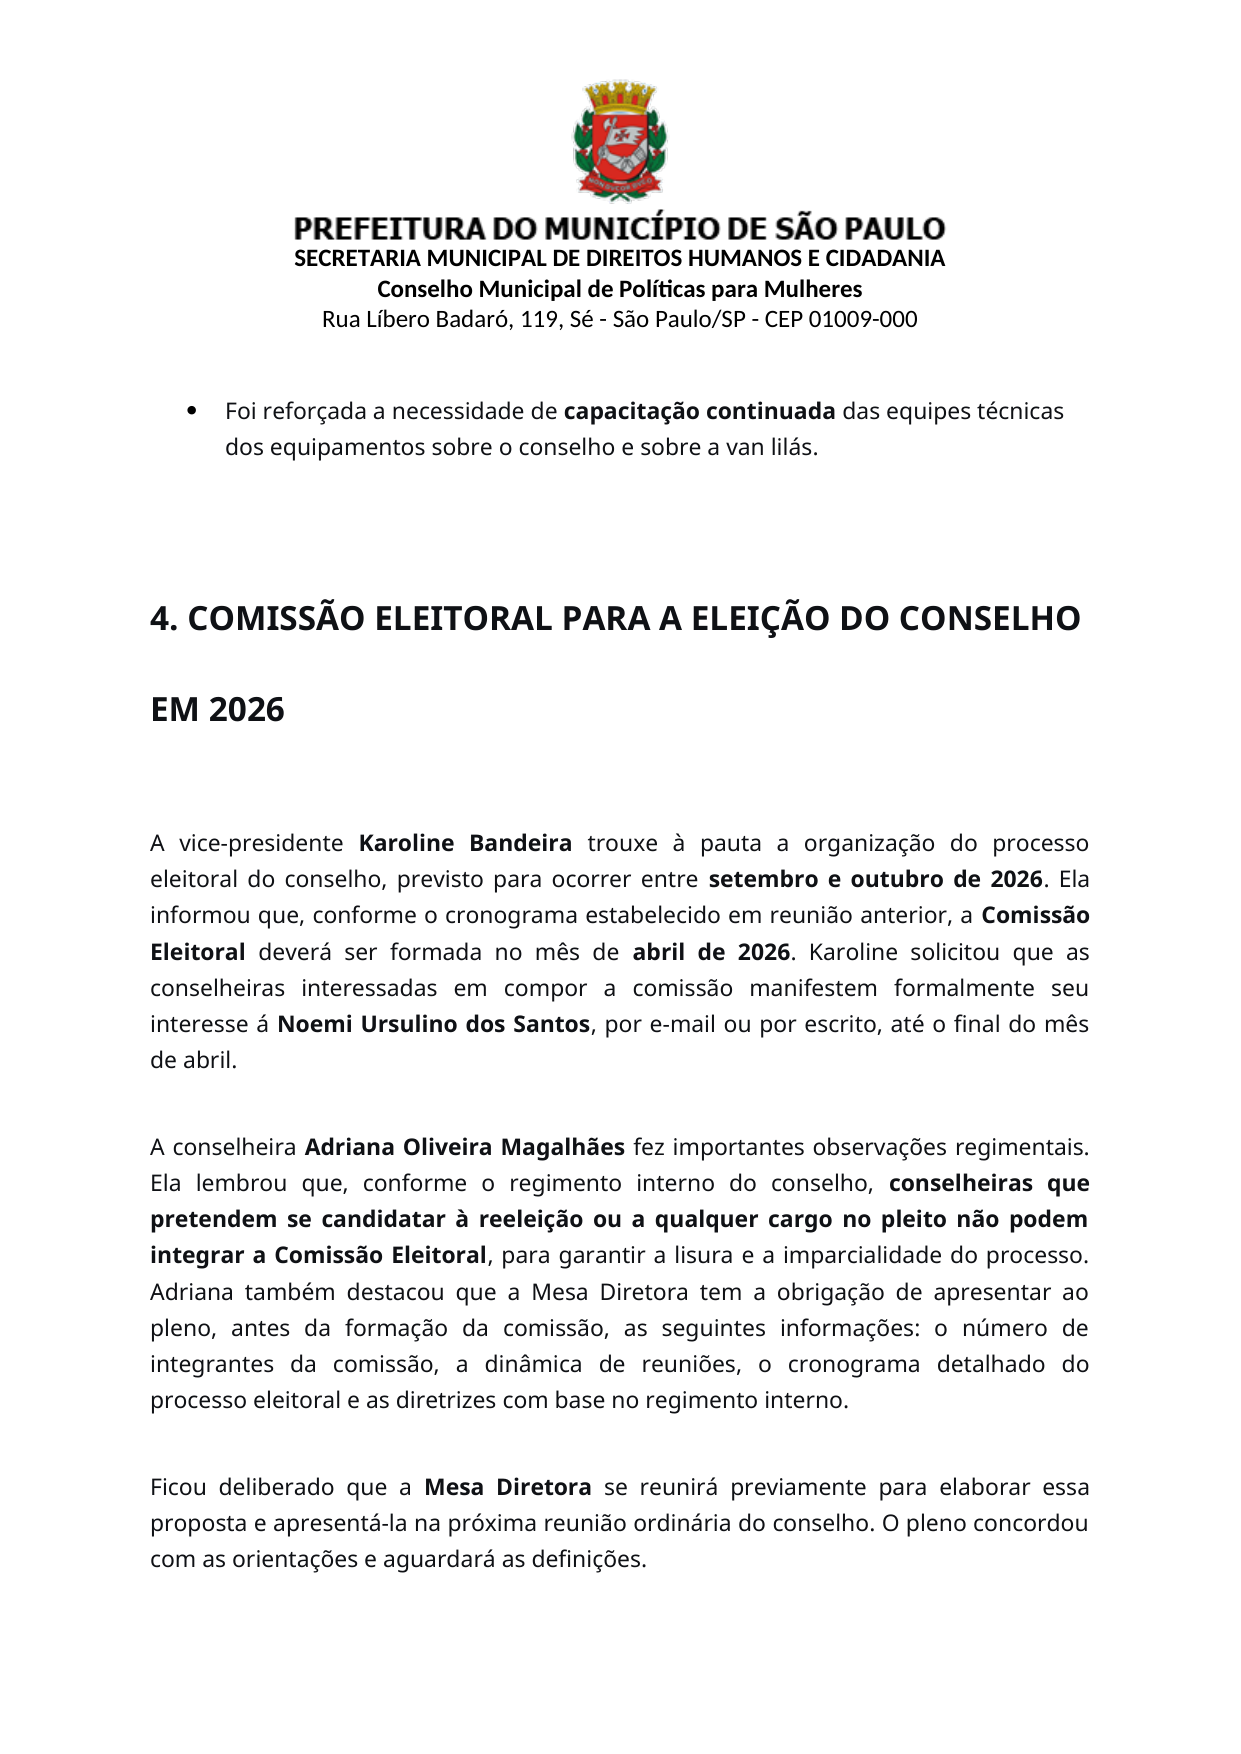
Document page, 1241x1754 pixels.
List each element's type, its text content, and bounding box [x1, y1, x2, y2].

text A conselheira Adriana Oliveira Magalhães fez importantes observações regimentais. Ela lembrou que, conforme o regimento interno do conselho, conselheiras que pretendem se candidatar à reeleição ou a qualquer cargo no pleito não podem integrar a Comissão Eleitoral, para garantir a lisura e a imparcialidade do processo. Adriana também destacou que a Mesa Diretora tem a obrigação de apresentar ao pleno, antes da formação da comissão, as seguintes informações: o número de integrantes da comissão, a dinâmica de reuniões, o cronograma detalhado do processo eleitoral e as diretrizes com base no regimento interno. [150, 1131, 1090, 1416]
text A vice-presidente Karoline Bandeira trouxe à pauta a organização do processo eleitoral do conselho, previsto para ocorrer entre setembro e outubro de 2026. Ela informou que, conforme o cronograma estabelecido em reunião anterior, a Comissão Eleitoral deverá ser formada no mês de abril de 2026. Karoline solicitou que as conselheiras interessadas em compor a comissão manifestem formalmente seu interesse á Noemi Ursulino dos Santos, por e-mail ou por escrito, até o final do mês de abril. [150, 827, 1090, 1076]
subtitle 4. COMISSÃO ELEITORAL PARA A ELEIÇÃO DO CONSELHO EM 2026 [150, 595, 1090, 731]
text Ficou deliberado que a Mesa Diretora se reunirá previamente para elaborar essa proposta e apresentá-la na próxima reunião ordinária do conselho. O pleno concordou com as orientações e aguardará as definições. [150, 1471, 1090, 1574]
list Foi reforçada a necessidade de capacitação continuada das equipes técnicas dos equipamentos sobre o conselho e sobre a van lilás. [187, 395, 1090, 462]
